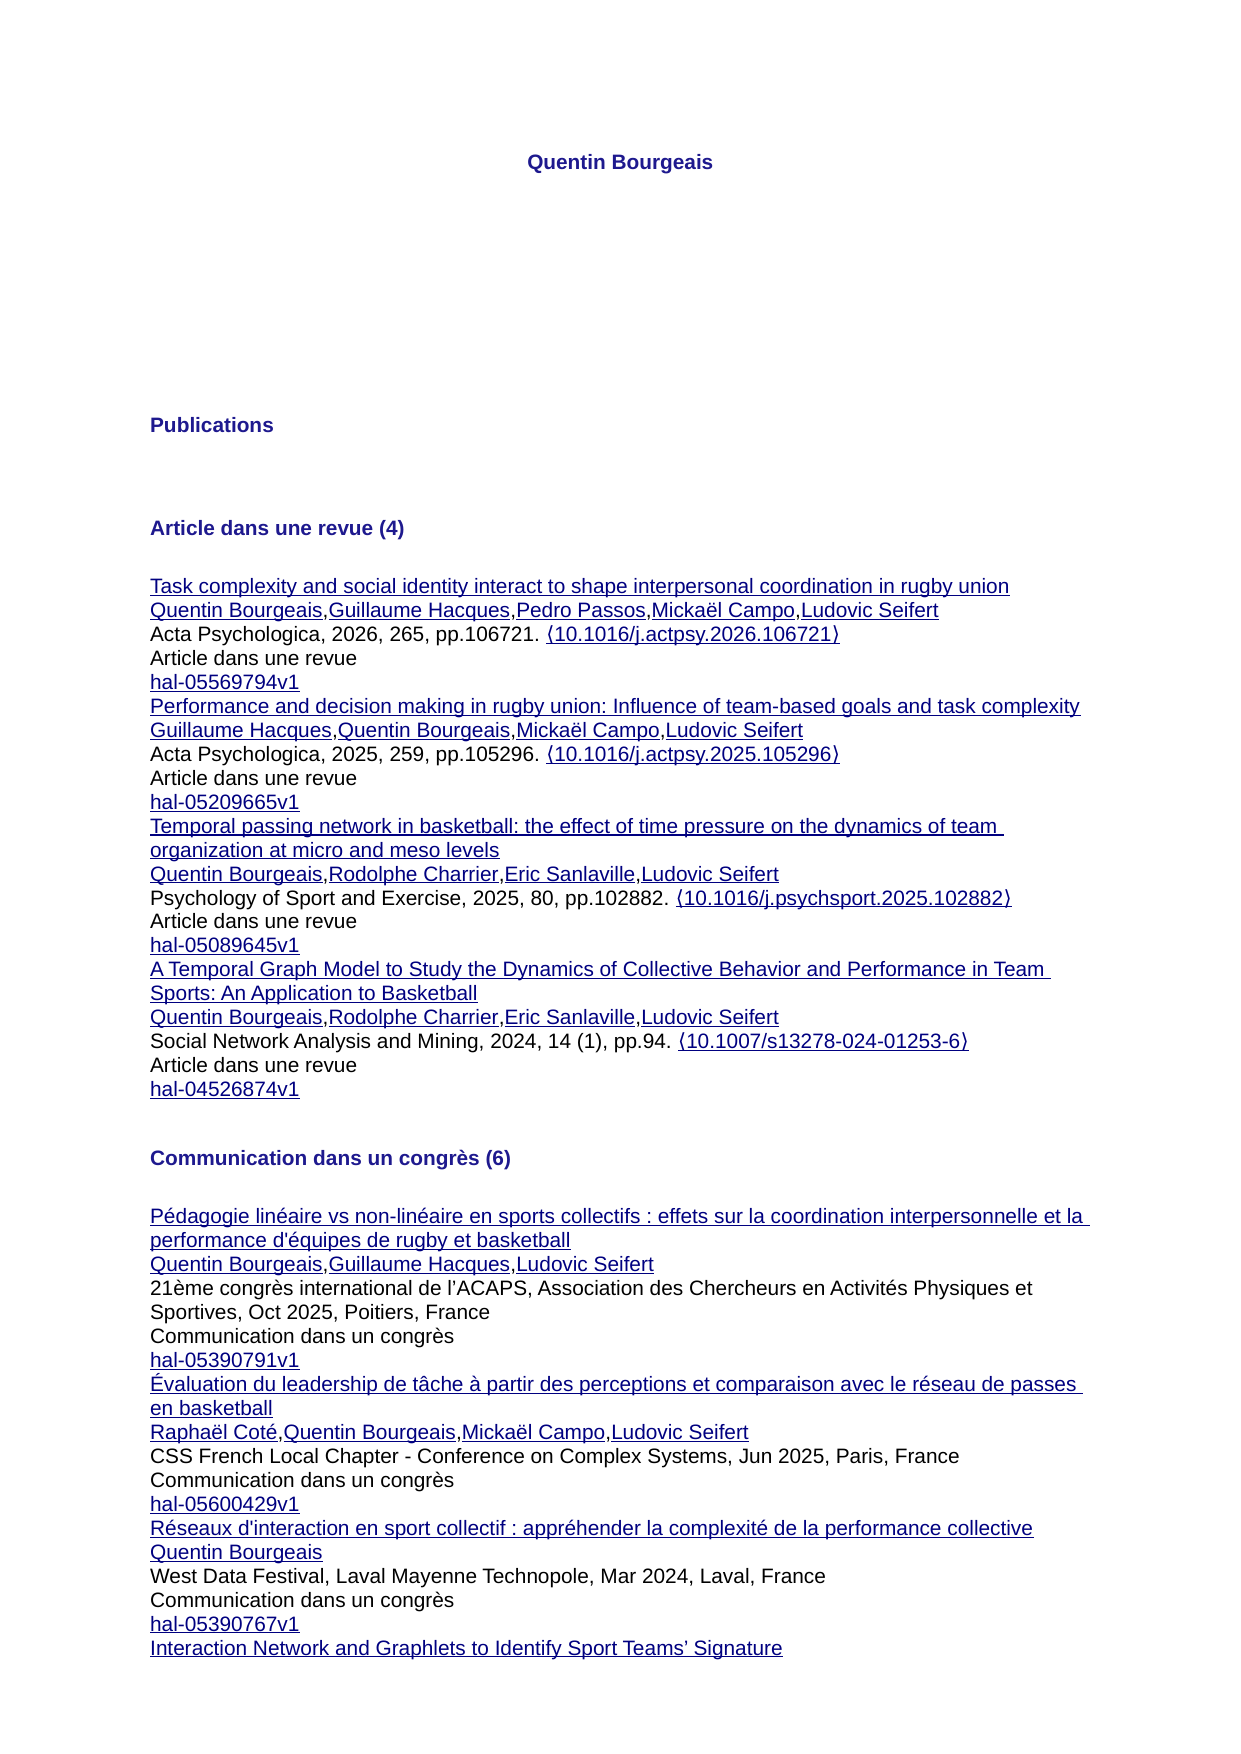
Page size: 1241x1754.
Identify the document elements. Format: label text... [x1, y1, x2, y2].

table_cell Réseaux d'interaction en sport collectif : appréhender la complexité de la performance collective Quentin Bourgeais West Data Festival, Laval Mayenne Technopole, Mar 2024, Laval, France Communication dans un congrès hal-05390767v1 [150, 1516, 1090, 1635]
table_cell Interaction Network and Graphlets to Identify Sport Teams’ Signature [150, 1635, 1090, 1659]
table_header performance d'équipes de rugby et basketball Quentin Bourgeais,Guillaume Hacques,Ludovic Seifert 21ème congrès international de l’ACAPS, Association des Chercheurs en Activités Physiques et Sportives, Oct 2025, Poitiers, France Communication dans un congrès hal-05390791v1 [150, 1226, 1090, 1372]
subtitle Publications [150, 412, 1090, 436]
subtitle Communication dans un congrès (6) [150, 1146, 1090, 1170]
table_cell Évaluation du leadership de tâche à partir des perceptions et comparaison avec le réseau de passes en basketball Raphaël Coté,Quentin Bourgeais,Mickaël Campo,Ludovic Seifert CSS French Local Chapter - Conference on Complex Systems, Jun 2025, Paris, France Communication dans un congrès hal-05600429v1 [150, 1372, 1090, 1516]
table_cell A Temporal Graph Model to Study the Dynamics of Collective Behavior and Performance in Team Sports: An Application to Basketball Quentin Bourgeais,Rodolphe Charrier,Eric Sanlaville,Ludovic Seifert Social Network Analysis and Mining, 2024, 14 (1), pp.94. ⟨10.1007/s13278-024-01253-6⟩ Article dans une revue hal-04526874v1 [150, 957, 1090, 1101]
table_header Task complexity and social identity interact to shape interpersonal coordination in rugby union Quentin Bourgeais,Guillaume Hacques,Pedro Passos,Mickaël Campo,Ludovic Seifert Acta Psychologica, 2026, 265, pp.106721. ⟨10.1016/j.actpsy.2026.106721⟩ Article dans une revue hal-05569794v1 [150, 574, 1090, 694]
table_cell Performance and decision making in rugby union: Influence of team-based goals and task complexity Guillaume Hacques,Quentin Bourgeais,Mickaël Campo,Ludovic Seifert Acta Psychologica, 2025, 259, pp.105296. ⟨10.1016/j.actpsy.2025.105296⟩ Article dans une revue hal-05209665v1 [150, 694, 1090, 813]
table_cell Temporal passing network in basketball: the effect of time pressure on the dynamics of team organization at micro and meso levels Quentin Bourgeais,Rodolphe Charrier,Eric Sanlaville,Ludovic Seifert Psychology of Sport and Exercise, 2025, 80, pp.102882. ⟨10.1016/j.psychsport.2025.102882⟩ Article dans une revue hal-05089645v1 [150, 814, 1090, 957]
table_header Pédagogie linéaire vs non-linéaire en sports collectifs : effets sur la coordination interpersonnelle et la [150, 1204, 1090, 1225]
subtitle Article dans une revue (4) [150, 516, 1090, 539]
subtitle Quentin Bourgeais [150, 150, 1090, 174]
